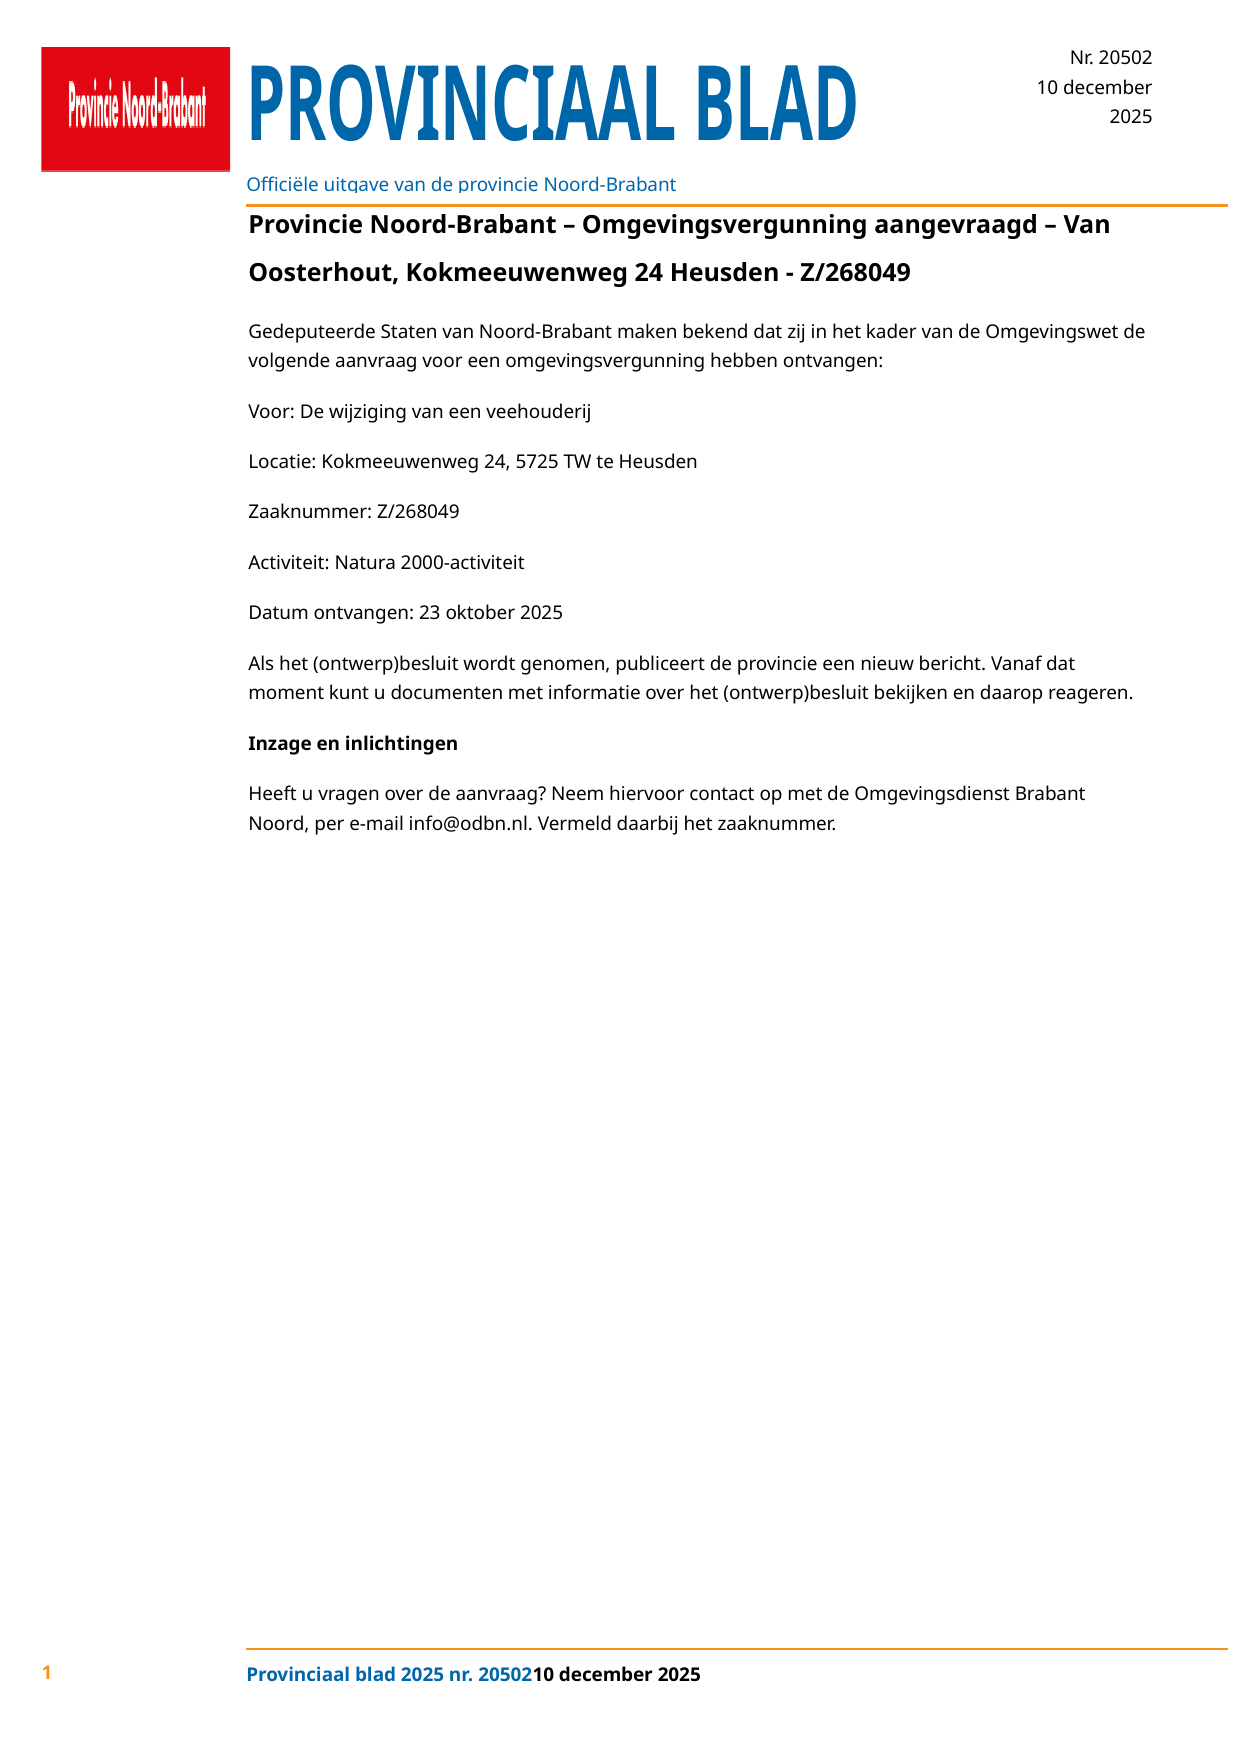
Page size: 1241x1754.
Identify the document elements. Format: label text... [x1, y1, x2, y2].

text Inzage en inlichtingen [248, 730, 1152, 756]
text Activiteit: Natura 2000-activiteit [248, 549, 1152, 575]
text Heeft u vragen over de aanvraag? Neem hiervoor contact op met de Omgevingsdienst Brabant Noord, per e-mail info@odbn.nl. Vermeld daarbij het zaaknummer. [248, 780, 1152, 836]
picture [41, 47, 231, 172]
text Als het (ontwerp)besluit wordt genomen, publiceert de provincie een nieuw bericht. Vanaf dat moment kunt u documenten met informatie over het (ontwerp)besluit bekijken en daarop reageren. [248, 650, 1152, 705]
text Datum ontvangen: 23 oktober 2025 [248, 599, 1152, 625]
text Zaaknummer: Z/268049 [248, 499, 1152, 524]
text Voor: De wijziging van een veehouderij [248, 398, 1152, 424]
text Locatie: Kokmeeuwenweg 24, 5725 TW te Heusden [248, 448, 1152, 474]
text Provincie Noord-Brabant – Omgevingsvergunning aangevraagd – Van Oosterhout, Kokmeeuwenweg 24 Heusden - Z/268049 [248, 207, 1152, 288]
text Gedeputeerde Staten van Noord-Brabant maken bekend dat zij in het kader van de Omgevingswet de volgende aanvraag voor een omgevingsvergunning hebben ontvangen: [248, 318, 1152, 373]
